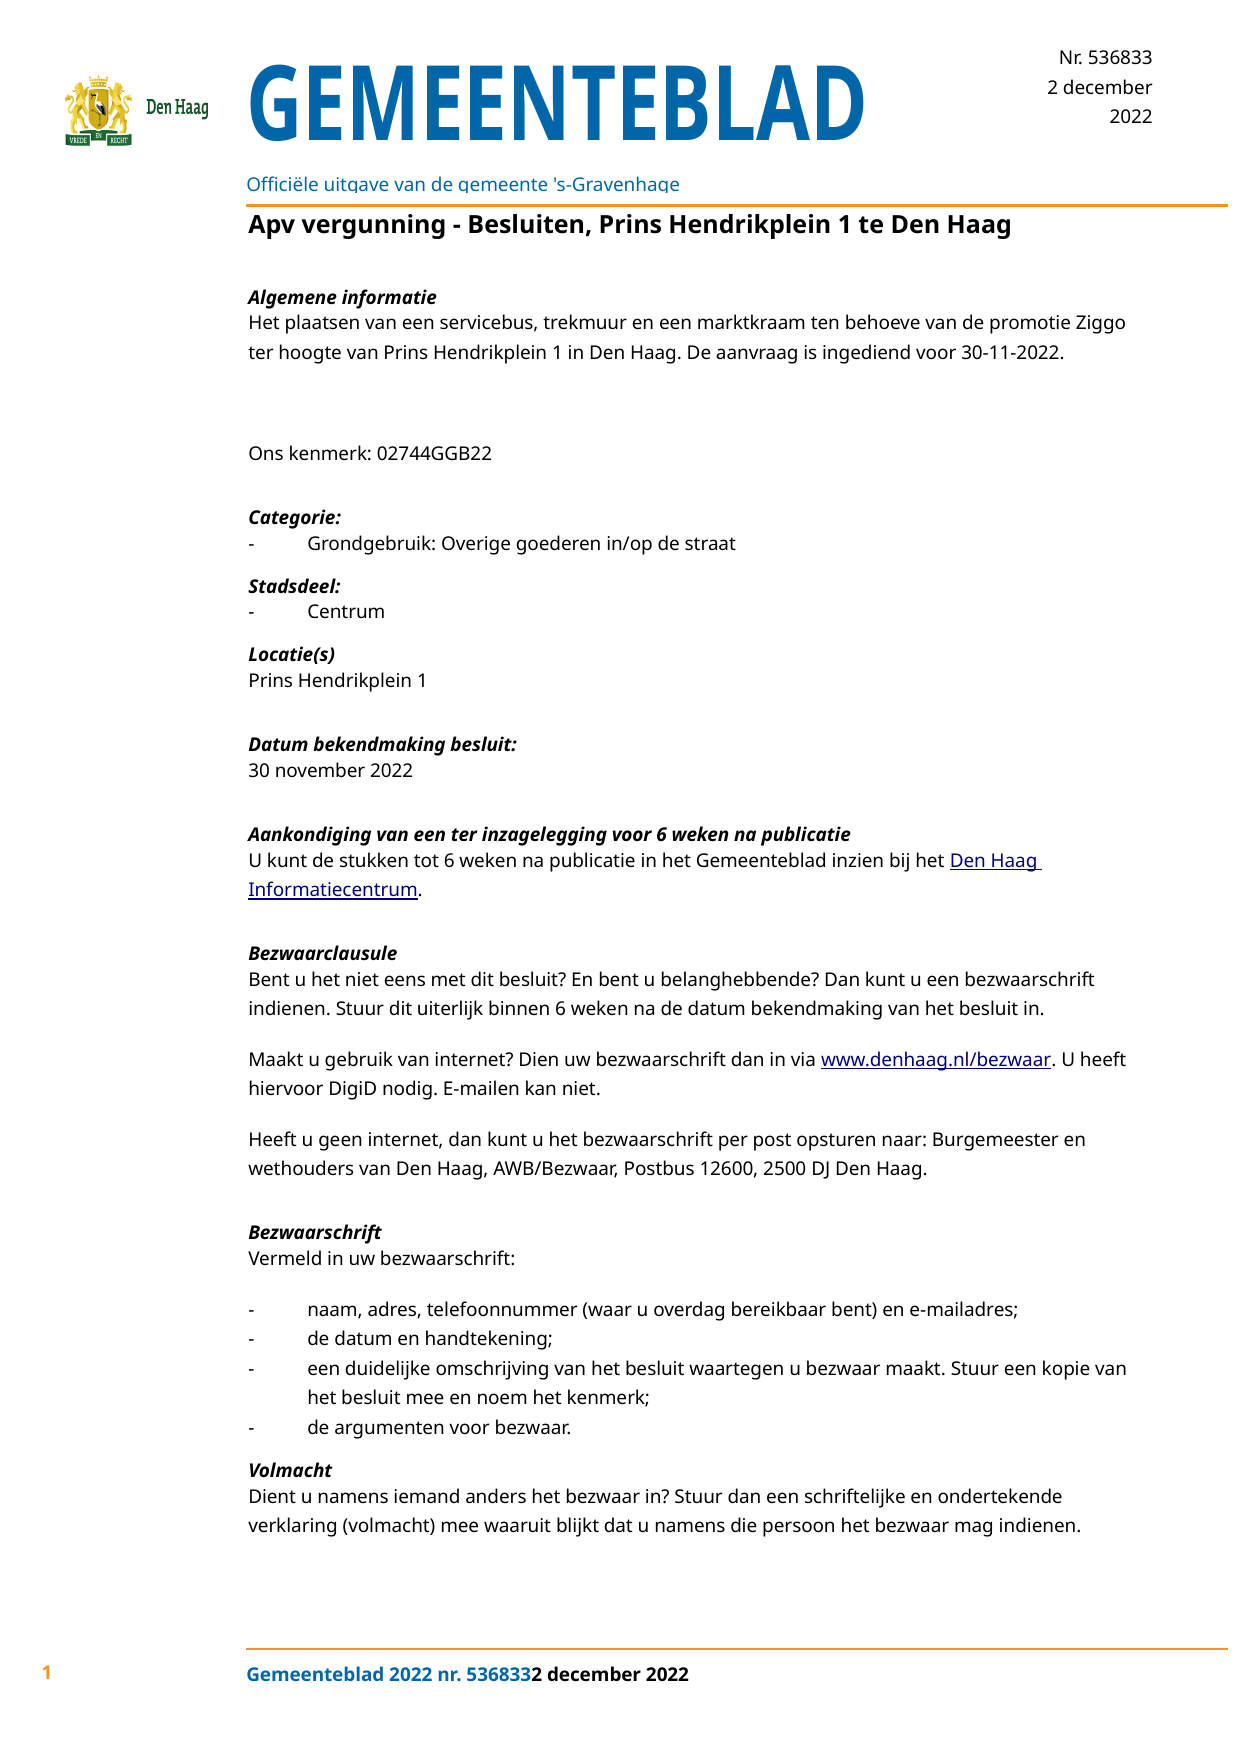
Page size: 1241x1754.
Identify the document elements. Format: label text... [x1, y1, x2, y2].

list de datum en handtekening; [248, 1325, 1152, 1351]
text Datum bekendmaking besluit: [248, 731, 1152, 757]
list naam, adres, telefoonnummer (waar u overdag bereikbaar bent) en e-mailadres; [248, 1296, 1152, 1321]
text Heeft u geen internet, dan kunt u het bezwaarschrift per post opsturen naar: Burgemeester en wethouders van Den Haag, AWB/Bezwaar, Postbus 12600, 2500 DJ Den Haag. [248, 1126, 1152, 1181]
list Grondgebruik: Overige goederen in/op de straat [248, 530, 1152, 555]
text 30 november 2022 [248, 757, 1152, 783]
text Maakt u gebruik van internet? Dien uw bezwaarschrift dan in via www.denhaag.nl/bezwaar. U heeft hiervoor DigiD nodig. E-mailen kan niet. [248, 1046, 1152, 1101]
picture [41, 47, 231, 172]
text Prins Hendrikplein 1 [248, 667, 1152, 693]
text Dient u namens iemand anders het bezwaar in? Stuur dan een schriftelijke en ondertekende verklaring (volmacht) mee waaruit blijkt dat u namens die persoon het bezwaar mag indienen. [248, 1483, 1152, 1538]
list Centrum [248, 598, 1152, 624]
text Ons kenmerk: 02744GGB22 [248, 440, 1152, 466]
text Het plaatsen van een servicebus, trekmuur en een marktkraam ten behoeve van de promotie Ziggo ter hoogte van Prins Hendrikplein 1 in Den Haag. De aanvraag is ingediend voor 30-11-2022. [248, 309, 1152, 365]
text Apv vergunning - Besluiten, Prins Hendrikplein 1 te Den Haag [248, 207, 1152, 241]
text U kunt de stukken tot 6 weken na publicatie in het Gemeenteblad inzien bij het Den Haag Informatiecentrum. [248, 847, 1152, 902]
text Locatie(s) [248, 642, 1152, 667]
text Bezwaarschrift [248, 1219, 1152, 1245]
text Volmacht [248, 1457, 1152, 1483]
text Bezwaarclausule [248, 940, 1152, 966]
text Vermeld in uw bezwaarschrift: [248, 1245, 1152, 1271]
text Algemene informatie [248, 284, 1152, 309]
text Bent u het niet eens met dit besluit? En bent u belanghebbende? Dan kunt u een bezwaarschrift indienen. Stuur dit uiterlijk binnen 6 weken na de datum bekendmaking van het besluit in. [248, 966, 1152, 1021]
list de argumenten voor bezwaar. [248, 1414, 1152, 1440]
text Stadsdeel: [248, 573, 1152, 598]
text Aankondiging van een ter inzagelegging voor 6 weken na publicatie [248, 821, 1152, 847]
list een duidelijke omschrijving van het besluit waartegen u bezwaar maakt. Stuur een kopie van het besluit mee en noem het kenmerk; [248, 1355, 1152, 1410]
text Categorie: [248, 504, 1152, 530]
